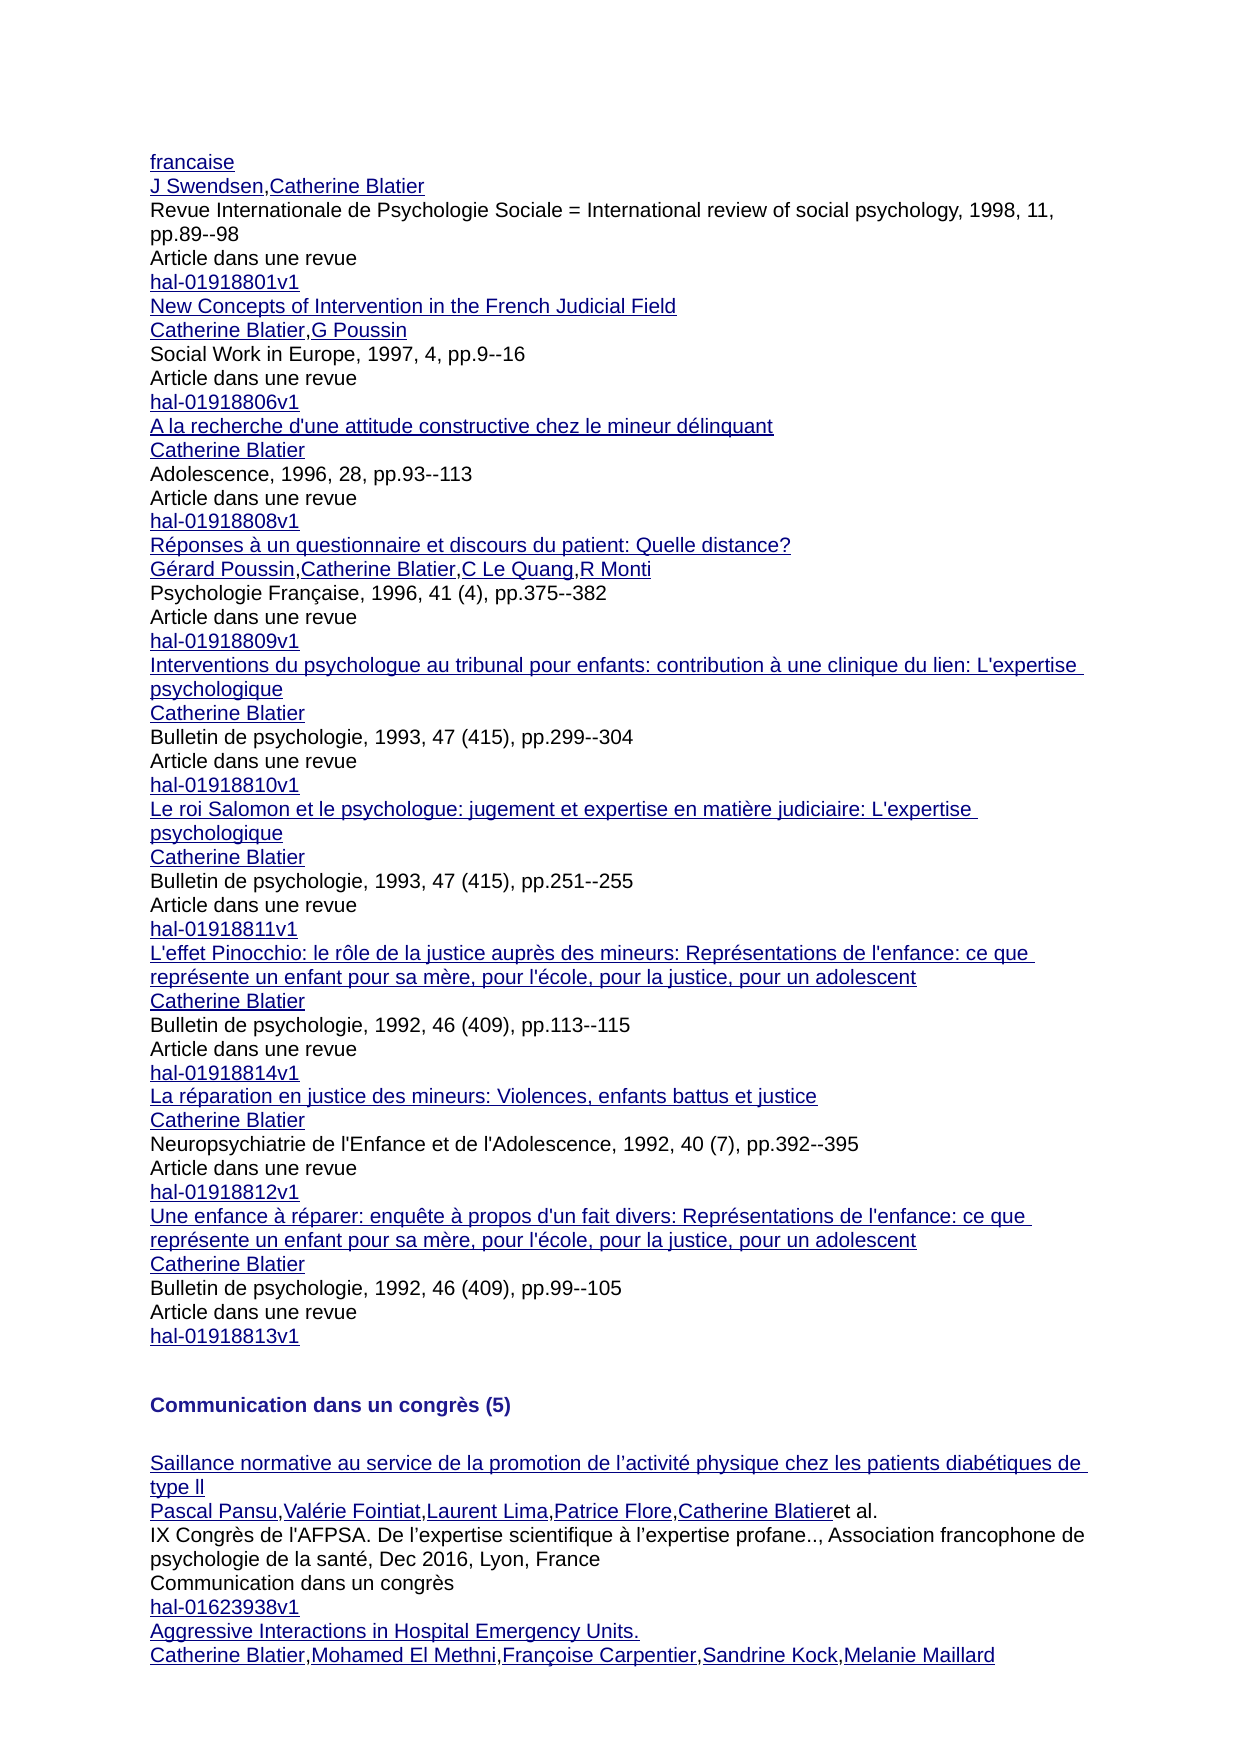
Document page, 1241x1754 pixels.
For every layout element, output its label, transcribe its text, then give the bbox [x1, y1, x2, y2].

table_cell Interventions du psychologue au tribunal pour enfants: contribution à une clinique du lien: L'expertise psychologique Catherine Blatier Bulletin de psychologie, 1993, 47 (415), pp.299--304 Article dans une revue hal-01918810v1 [150, 653, 1090, 797]
table_cell La réparation en justice des mineurs: Violences, enfants battus et justice Catherine Blatier Neuropsychiatrie de l'Enfance et de l'Adolescence, 1992, 40 (7), pp.392--395 Article dans une revue hal-01918812v1 [150, 1084, 1090, 1204]
table_cell New Concepts of Intervention in the French Judicial Field Catherine Blatier,G Poussin Social Work in Europe, 1997, 4, pp.9--16 Article dans une revue hal-01918806v1 [150, 294, 1090, 413]
table_cell francaise J Swendsen,Catherine Blatier Revue Internationale de Psychologie Sociale = International review of social psychology, 1998, 11, pp.89--98 Article dans une revue hal-01918801v1 [150, 150, 1090, 294]
table_cell L'effet Pinocchio: le rôle de la justice auprès des mineurs: Représentations de l'enfance: ce que représente un enfant pour sa mère, pour l'école, pour la justice, pour un adolescent Catherine Blatier Bulletin de psychologie, 1992, 46 (409), pp.113--115 Article dans une revue hal-01918814v1 [150, 941, 1090, 1084]
subtitle Communication dans un congrès (5) [150, 1393, 1090, 1417]
table_cell Le roi Salomon et le psychologue: jugement et expertise en matière judiciaire: L'expertise psychologique Catherine Blatier Bulletin de psychologie, 1993, 47 (415), pp.251--255 Article dans une revue hal-01918811v1 [150, 797, 1090, 941]
table_cell Réponses à un questionnaire et discours du patient: Quelle distance? Gérard Poussin,Catherine Blatier,C Le Quang,R Monti Psychologie Française, 1996, 41 (4), pp.375--382 Article dans une revue hal-01918809v1 [150, 533, 1090, 653]
table_header Saillance normative au service de la promotion de l’activité physique chez les patients diabétiques de type ll Pascal Pansu,Valérie Fointiat,Laurent Lima,Patrice Flore,Catherine Blatieret al. IX Congrès de l'AFPSA. De l’expertise scientifique à l’expertise profane.., Association francophone de psychologie de la santé, Dec 2016, Lyon, France Communication dans un congrès hal-01623938v1 [150, 1451, 1090, 1619]
table_cell Une enfance à réparer: enquête à propos d'un fait divers: Représentations de l'enfance: ce que représente un enfant pour sa mère, pour l'école, pour la justice, pour un adolescent Catherine Blatier Bulletin de psychologie, 1992, 46 (409), pp.99--105 Article dans une revue hal-01918813v1 [150, 1204, 1090, 1348]
table_cell Aggressive Interactions in Hospital Emergency Units. Catherine Blatier,Mohamed El Methni,Françoise Carpentier,Sandrine Kock,Melanie Maillard [150, 1619, 1090, 1667]
table_cell A la recherche d'une attitude constructive chez le mineur délinquant Catherine Blatier Adolescence, 1996, 28, pp.93--113 Article dans une revue hal-01918808v1 [150, 414, 1090, 533]
